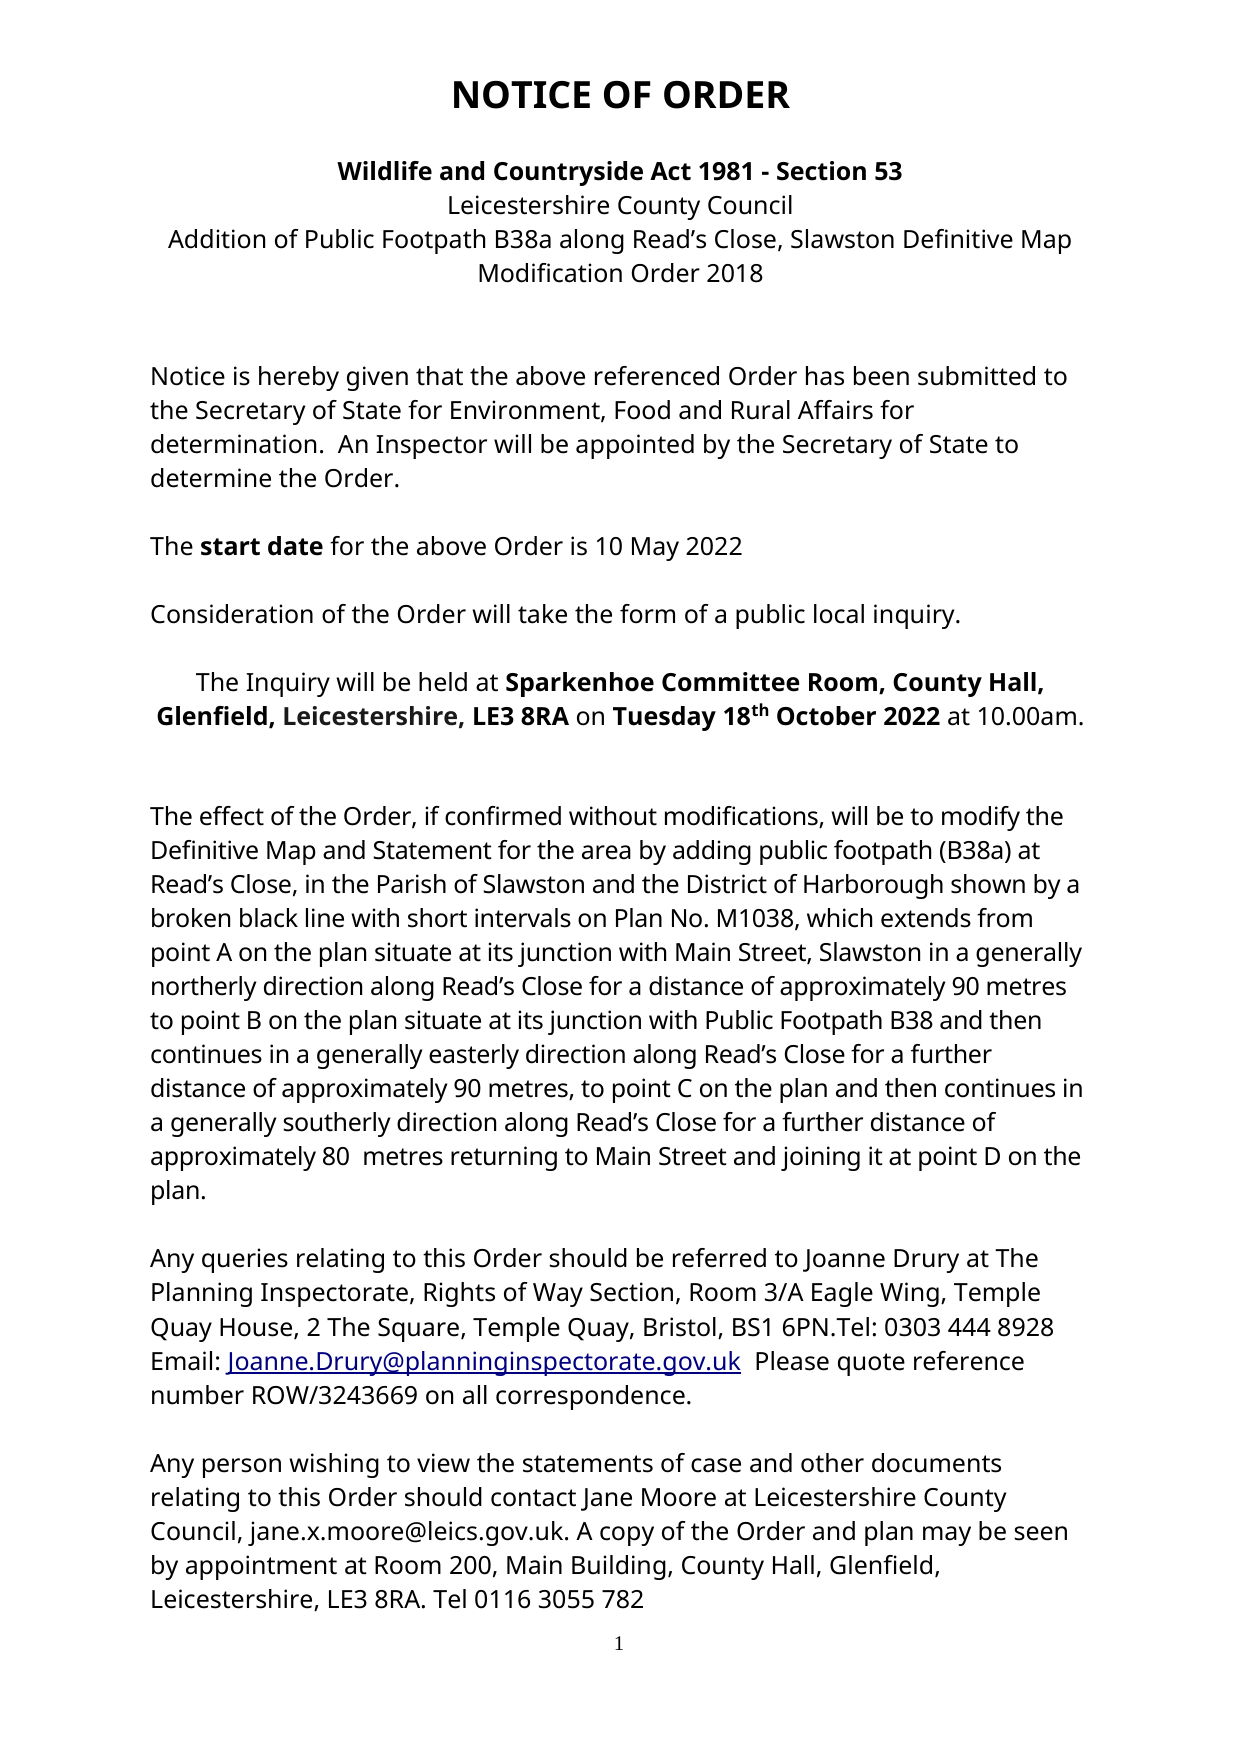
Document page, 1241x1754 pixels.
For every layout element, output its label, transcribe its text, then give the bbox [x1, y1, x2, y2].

text Addition of Public Footpath B38a along Read’s Close, Slawston Definitive Map Modification Order 2018 [150, 222, 1091, 290]
text Wildlife and Countryside Act 1981 - Section 53 [150, 154, 1091, 188]
text Any person wishing to view the statements of case and other documents relating to this Order should contact Jane Moore at Leicestershire County Council, jane.x.moore@leics.gov.uk. A copy of the Order and plan may be seen by appointment at Room 200, Main Building, County Hall, Glenfield, Leicestershire, LE3 8RA. Tel 0116 3055 782 [150, 1445, 1091, 1616]
text The effect of the Order, if confirmed without modifications, will be to modify the Definitive Map and Statement for the area by adding public footpath (B38a) at Read’s Close, in the Parish of Slawston and the District of Harborough shown by a broken black line with short intervals on Plan No. M1038, which extends from point A on the plan situate at its junction with Main Street, Slawston in a generally northerly direction along Read’s Close for a distance of approximately 90 metres to point B on the plan situate at its junction with Public Footpath B38 and then continues in a generally easterly direction along Read’s Close for a further distance of approximately 90 metres, to point C on the plan and then continues in a generally southerly direction along Read’s Close for a further distance of approximately 80 metres returning to Main Street and joining it at point D on the plan. [150, 798, 1091, 1207]
text The start date for the above Order is 10 May 2022 [150, 528, 1091, 563]
text NOTICE OF ORDER [150, 69, 1091, 120]
text Any queries relating to this Order should be referred to Joanne Drury at The Planning Inspectorate, Rights of Way Section, Room 3/A Eagle Wing, Temple Quay House, 2 The Square, Temple Quay, Bristol, BS1 6PN.Tel: 0303 444 8928 Email: Joanne.Drury@planninginspectorate.gov.uk Please quote reference number ROW/3243669 on all correspondence. [150, 1241, 1091, 1411]
text Consideration of the Order will take the form of a public local inquiry. [150, 597, 1091, 631]
text Leicestershire County Council [150, 188, 1091, 222]
text Notice is hereby given that the above referenced Order has been submitted to the Secretary of State for Environment, Food and Rural Affairs for determination. An Inspector will be appointed by the Secretary of State to determine the Order. [150, 358, 1091, 494]
text The Inquiry will be held at Sparkenhoe Committee Room, County Hall, Glenfield, Leicestershire, LE3 8RA on Tuesday 18th October 2022 at 10.00am. [150, 665, 1091, 733]
